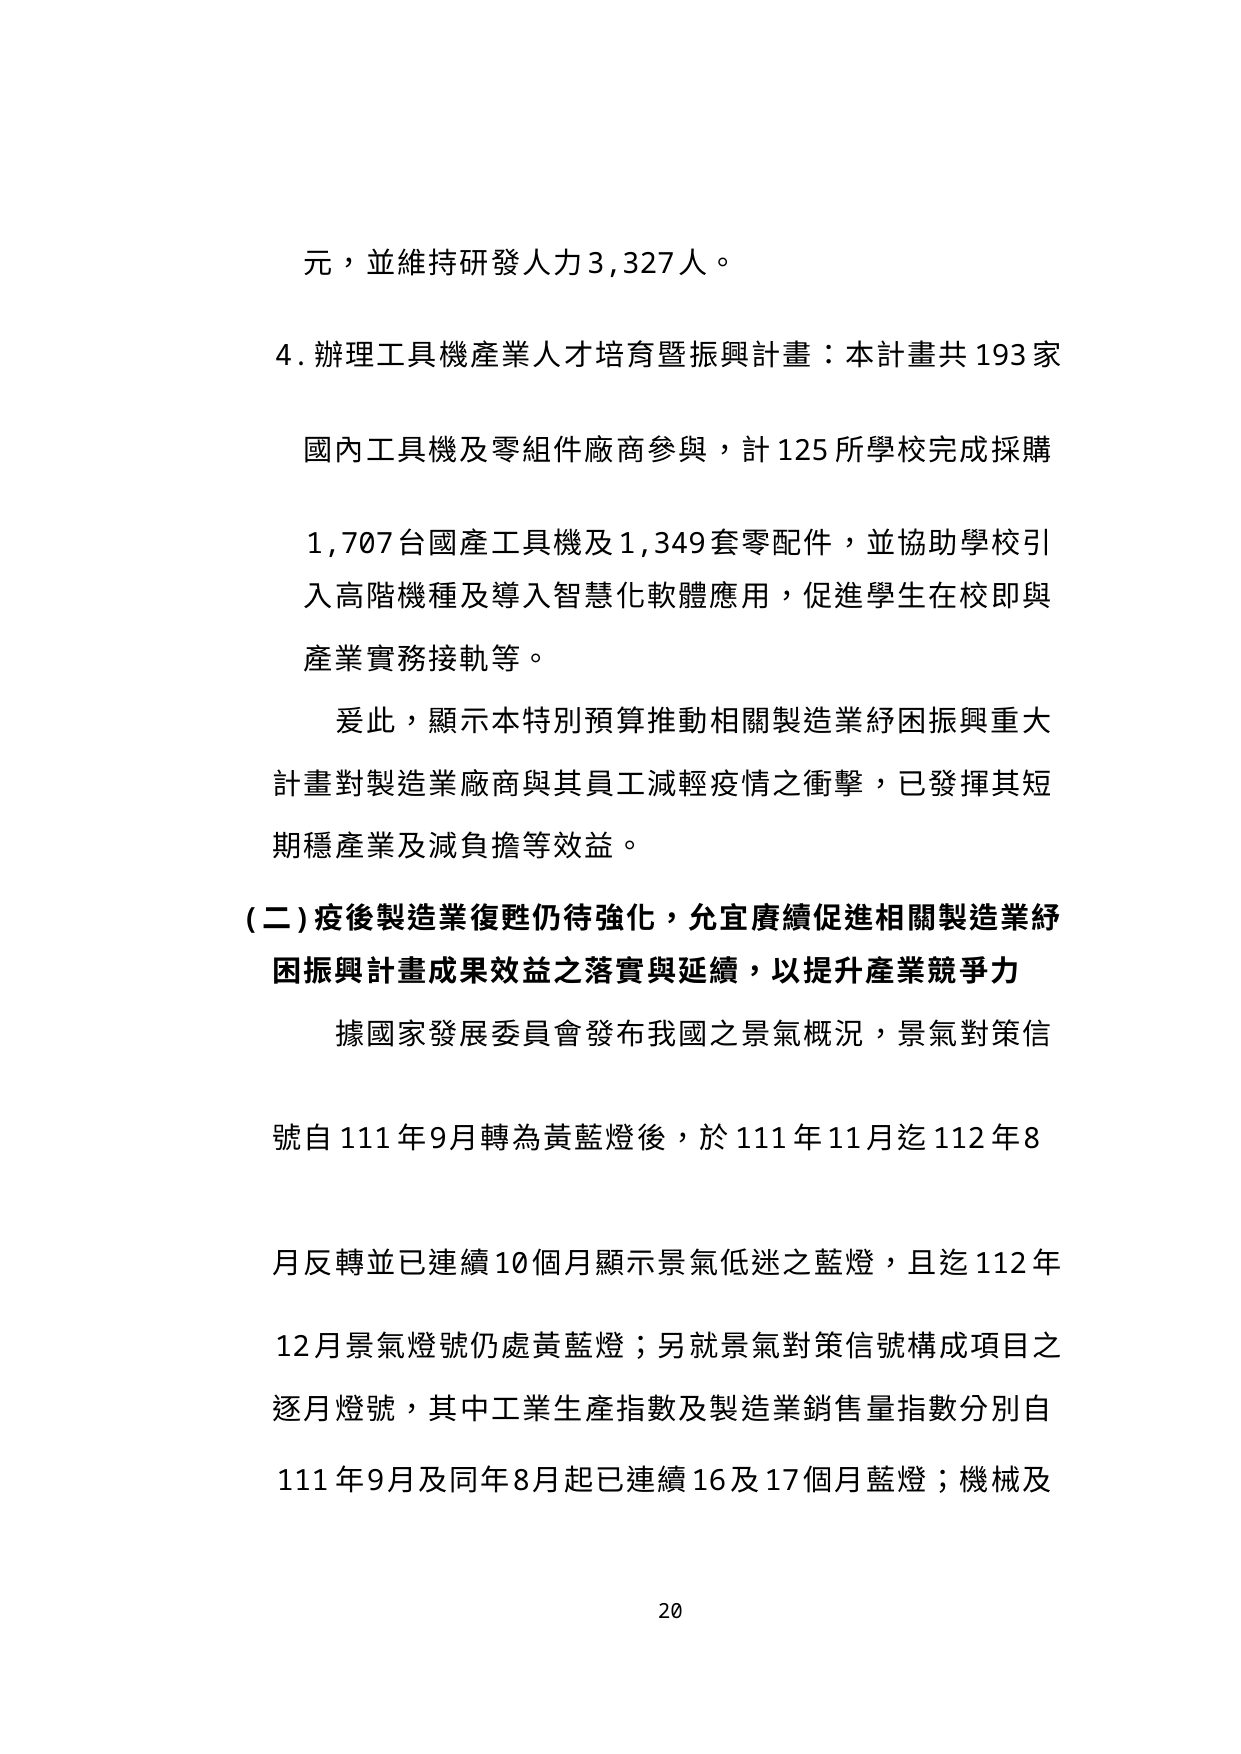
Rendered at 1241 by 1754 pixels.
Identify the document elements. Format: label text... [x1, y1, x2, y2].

text 元，並維持研發人力3,327人。 [266, 177, 1063, 302]
text 據國家發展委員會發布我國之景氣概況，景氣對策信號自111年9月轉為黃藍燈後，於111年11月迄112年8月反轉並已連續10個月顯示景氣低迷之藍燈，且迄112年12月景氣燈號仍處黃藍燈；另就景氣對策信號構成項目之逐月燈號，其中工業生產指數及製造業銷售量指數分別自111年9月及同年8月起已連續16及17個月藍燈；機械及 [266, 990, 1063, 1490]
text 4.辦理工具機產業人才培育暨振興計畫：本計畫共193家國內工具機及零組件廠商參與，計125所學校完成採購1,707台國產工具機及1,349套零配件，並協助學校引入高階機種及導入智慧化軟體應用，促進學生在校即與產業實務接軌等。 [266, 302, 1063, 677]
text 爰此，顯示本特別預算推動相關製造業紓困振興重大計畫對製造業廠商與其員工減輕疫情之衝擊，已發揮其短期穩產業及減負擔等效益。 [266, 677, 1063, 865]
text (二)疫後製造業復甦仍待強化，允宜賡續促進相關製造業紓困振興計畫成果效益之落實與延續，以提升產業競爭力 [236, 865, 1063, 990]
